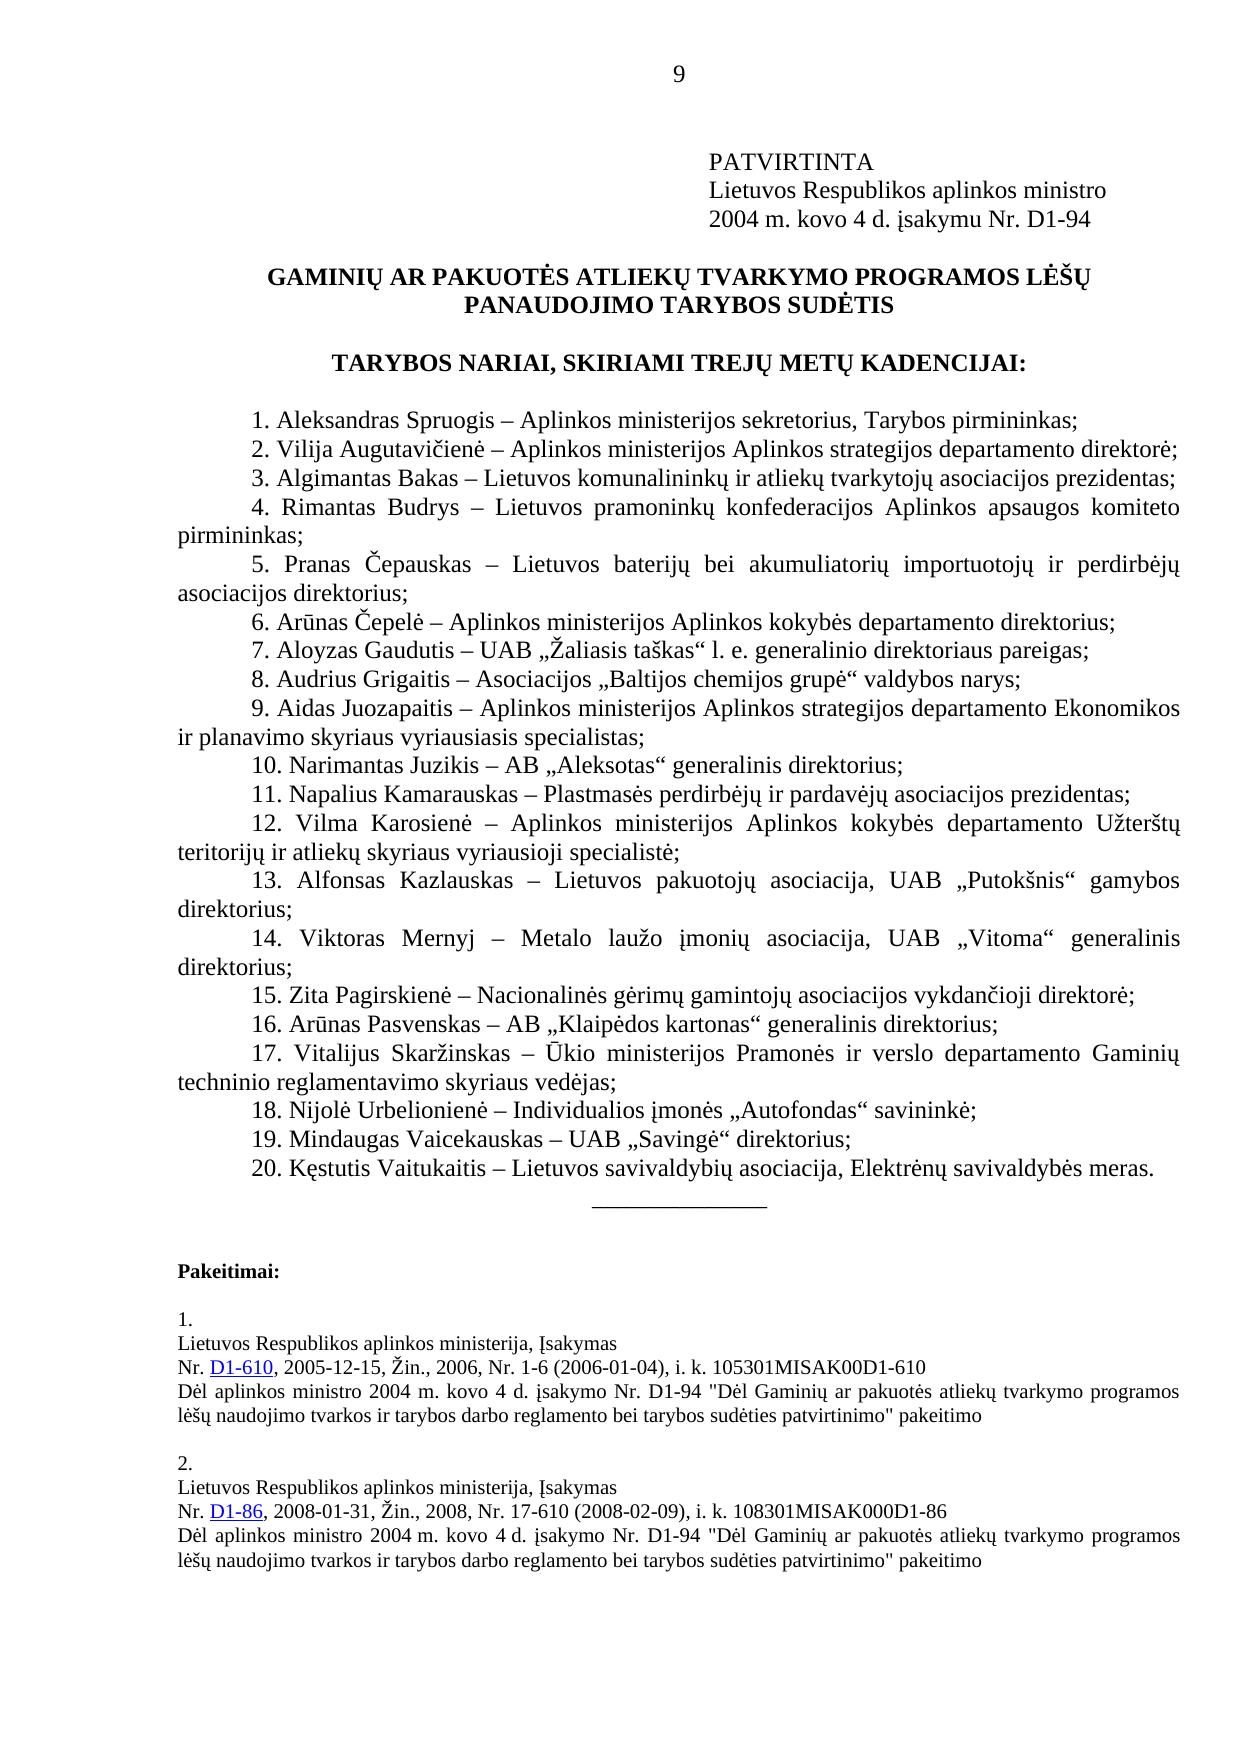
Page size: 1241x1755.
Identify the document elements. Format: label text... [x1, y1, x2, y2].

text 1. Aleksandras Spruogis – Aplinkos ministerijos sekretorius, Tarybos pirmininkas; [177, 406, 1181, 434]
text 1. [177, 1307, 1181, 1331]
text 9. Aidas Juozapaitis – Aplinkos ministerijos Aplinkos strategijos departamento Ekonomikos ir planavimo skyriaus vyriausiasis specialistas; [177, 693, 1181, 751]
text Pakeitimai: [177, 1259, 1181, 1283]
text 8. Audrius Grigaitis – Asociacijos „Baltijos chemijos grupė“ valdybos narys; [177, 664, 1181, 693]
text 6. Arūnas Čepelė – Aplinkos ministerijos Aplinkos kokybės departamento direktorius; [177, 607, 1181, 636]
text 20. Kęstutis Vaitukaitis – Lietuvos savivaldybių asociacija, Elektrėnų savivaldybės meras. [177, 1153, 1181, 1182]
text Nr. D1-610, 2005-12-15, Žin., 2006, Nr. 1-6 (2006-01-04), i. k. 105301MISAK00D1-610 [177, 1355, 1181, 1379]
text 2004 m. kovo 4 d. įsakymu Nr. D1-94 [177, 204, 1181, 233]
text 19. Mindaugas Vaicekauskas – UAB „Savingė“ direktorius; [177, 1124, 1181, 1153]
text 5. Pranas Čepauskas – Lietuvos baterijų bei akumuliatorių importuotojų ir perdirbėjų asociacijos direktorius; [177, 549, 1181, 607]
text 13. Alfonsas Kazlauskas – Lietuvos pakuotojų asociacija, UAB „Putokšnis“ gamybos direktorius; [177, 866, 1181, 923]
text 10. Narimantas Juzikis – AB „Aleksotas“ generalinis direktorius; [177, 751, 1181, 779]
text TARYBOS NARIAI, SKIRIAMI TREJŲ METŲ KADENCIJAI: [177, 348, 1181, 377]
text 14. Viktoras Mernyj – Metalo laužo įmonių asociacija, UAB „Vitoma“ generalinis direktorius; [177, 923, 1181, 981]
text Lietuvos Respublikos aplinkos ministerija, Įsakymas [177, 1475, 1181, 1499]
text Lietuvos Respublikos aplinkos ministerija, Įsakymas [177, 1331, 1181, 1355]
text 18. Nijolė Urbelionienė – Individualios įmonės „Autofondas“ savininkė; [177, 1096, 1181, 1124]
text 7. Aloyzas Gaudutis – UAB „Žaliasis taškas“ l. e. generalinio direktoriaus pareigas; [177, 636, 1181, 664]
text 2. Vilija Augutavičienė – Aplinkos ministerijos Aplinkos strategijos departamento direktorė; [177, 434, 1181, 463]
text 16. Arūnas Pasvenskas – AB „Klaipėdos kartonas“ generalinis direktorius; [177, 1009, 1181, 1038]
text Lietuvos Respublikos aplinkos ministro [177, 176, 1181, 204]
text 4. Rimantas Budrys – Lietuvos pramoninkų konfederacijos Aplinkos apsaugos komiteto pirmininkas; [177, 492, 1181, 549]
text 17. Vitalijus Skaržinskas – Ūkio ministerijos Pramonės ir verslo departamento Gaminių techninio reglamentavimo skyriaus vedėjas; [177, 1038, 1181, 1096]
text Dėl aplinkos ministro 2004 m. kovo 4 d. įsakymo Nr. D1-94 "Dėl Gaminių ar pakuotės atliekų tvarkymo programos lėšų naudojimo tvarkos ir tarybos darbo reglamento bei tarybos sudėties patvirtinimo" pakeitimo [177, 1379, 1181, 1427]
text Nr. D1-86, 2008-01-31, Žin., 2008, Nr. 17-610 (2008-02-09), i. k. 108301MISAK000D1-86 [177, 1499, 1181, 1523]
text 15. Zita Pagirskienė – Nacionalinės gėrimų gamintojų asociacijos vykdančioji direktorė; [177, 981, 1181, 1009]
text ______________ [177, 1182, 1181, 1211]
text Dėl aplinkos ministro 2004 m. kovo 4 d. įsakymo Nr. D1-94 "Dėl Gaminių ar pakuotės atliekų tvarkymo programos lėšų naudojimo tvarkos ir tarybos darbo reglamento bei tarybos sudėties patvirtinimo" pakeitimo [177, 1523, 1181, 1572]
text 3. Algimantas Bakas – Lietuvos komunalininkų ir atliekų tvarkytojų asociacijos prezidentas; [177, 463, 1181, 492]
text 11. Napalius Kamarauskas – Plastmasės perdirbėjų ir pardavėjų asociacijos prezidentas; [177, 779, 1181, 808]
text PATVIRTINTA [177, 147, 1181, 176]
text 12. Vilma Karosienė – Aplinkos ministerijos Aplinkos kokybės departamento Užterštų teritorijų ir atliekų skyriaus vyriausioji specialistė; [177, 808, 1181, 866]
text GAMINIŲ AR PAKUOTĖS ATLIEKŲ TVARKYMO PROGRAMOS LĖŠŲ PANAUDOJIMO TARYBOS SUDĖTIS [177, 262, 1181, 319]
text 2. [177, 1451, 1181, 1475]
